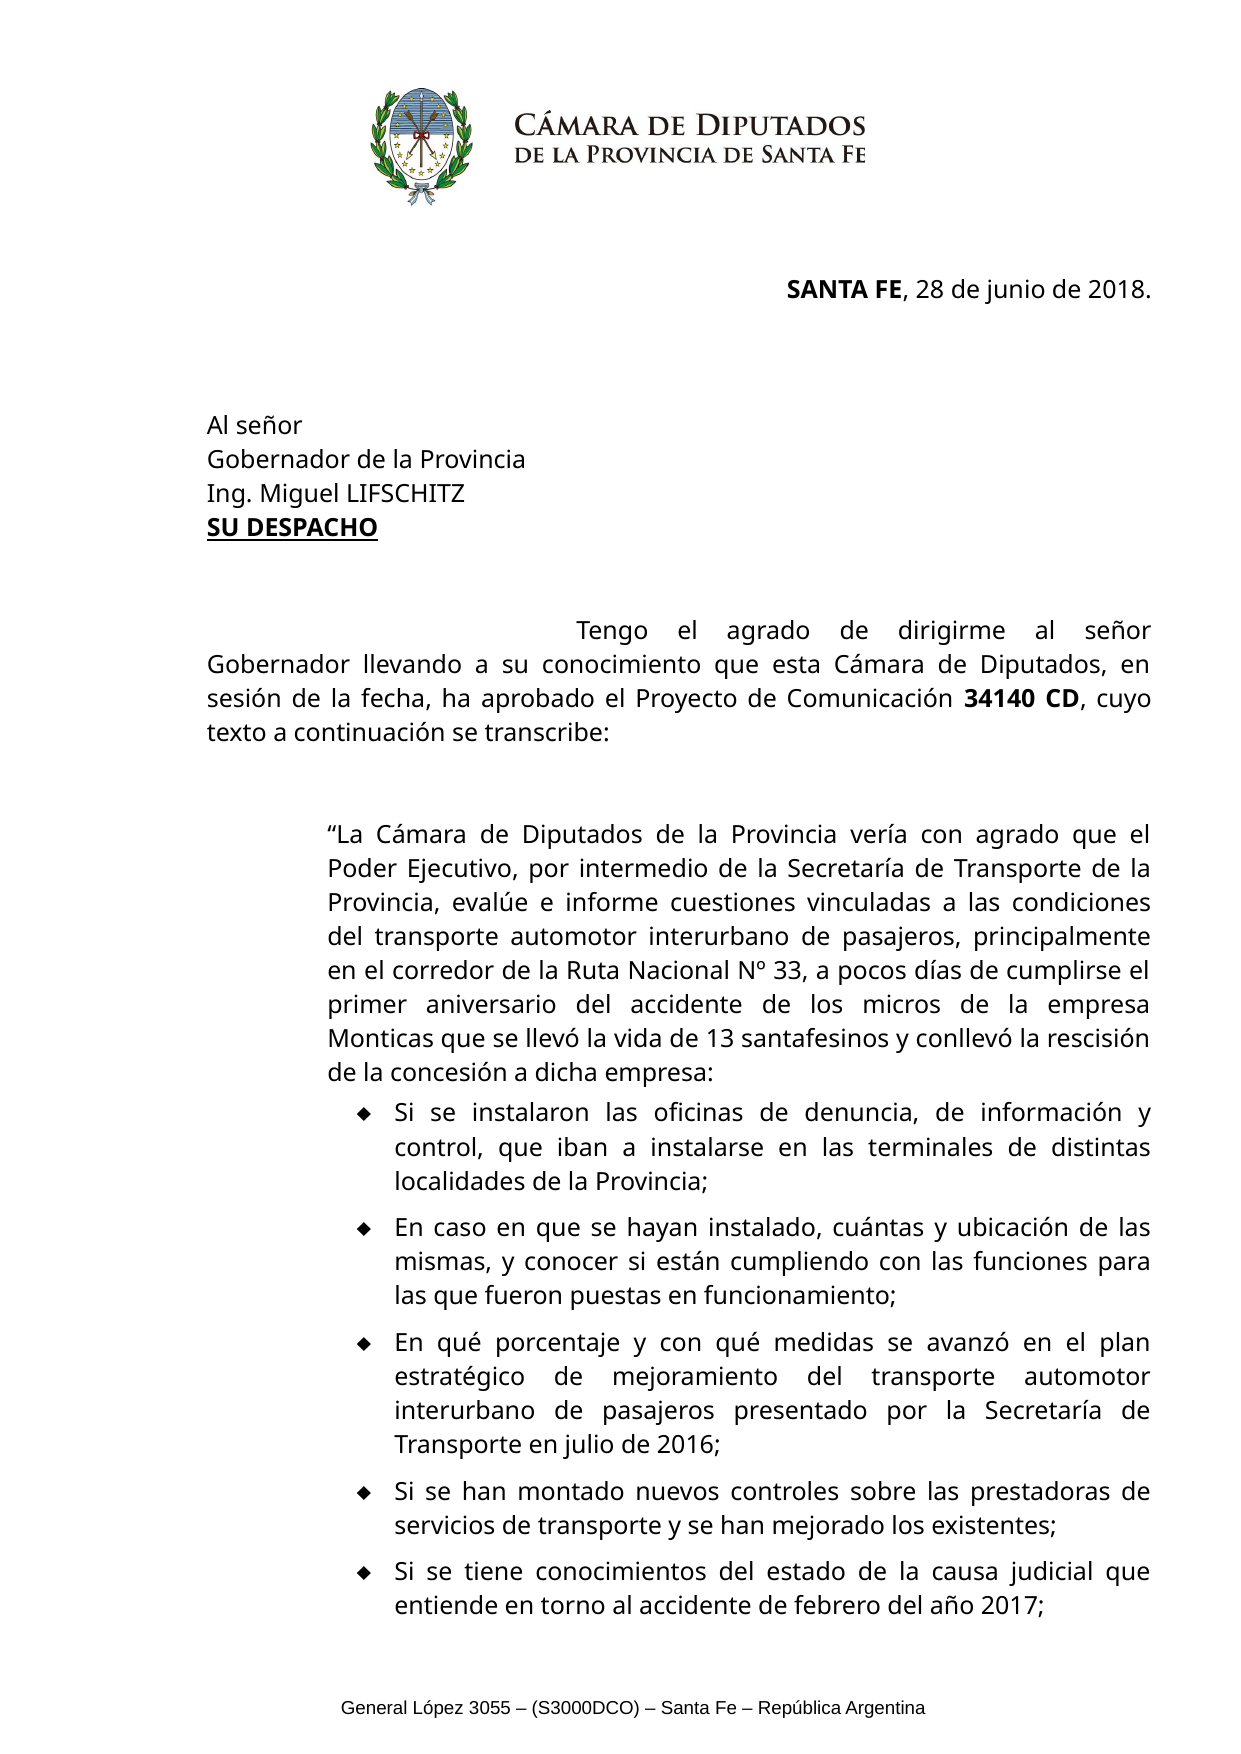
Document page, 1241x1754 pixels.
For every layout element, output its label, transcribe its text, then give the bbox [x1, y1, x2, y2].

picture [370, 88, 866, 210]
list En qué porcentaje y con qué medidas se avanzó en el plan estratégico de mejoramiento del transporte automotor interurbano de pasajeros presentado por la Secretaría de Transporte en julio de 2016; [357, 1324, 1152, 1461]
list Si se han montado nuevos controles sobre las prestadoras de servicios de transporte y se han mejorado los existentes; [357, 1473, 1152, 1541]
text Tengo el agrado de dirigirme al señor Gobernador llevando a su conocimiento que esta Cámara de Diputados, en sesión de la fecha, ha aprobado el Proyecto de Comunicación 34140 CD, cuyo texto a continuación se transcribe: [207, 612, 1152, 748]
list Si se instalaron las oficinas de denuncia, de información y control, que iban a instalarse en las terminales de distintas localidades de la Provincia; [357, 1095, 1152, 1197]
text “La Cámara de Diputados de la Provincia vería con agrado que el Poder Ejecutivo, por intermedio de la Secretaría de Transporte de la Provincia, evalúe e informe cuestiones vinculadas a las condiciones del transporte automotor interurbano de pasajeros, principalmente en el corredor de la Ruta Nacional Nº 33, a pocos días de cumplirse el primer aniversario del accidente de los micros de la empresa Monticas que se llevó la vida de 13 santafesinos y conllevó la rescisión de la concesión a dicha empresa: [327, 817, 1152, 1089]
list En caso en que se hayan instalado, cuántas y ubicación de las mismas, y conocer si están cumpliendo con las funciones para las que fueron puestas en funcionamiento; [357, 1210, 1152, 1312]
text Al señor [207, 408, 1152, 442]
text Ing. Miguel LIFSCHITZ [207, 476, 1152, 510]
text SU DESPACHO [207, 510, 1152, 544]
text Gobernador de la Provincia [207, 442, 1152, 476]
text SANTA FE, 28 de junio de 2018. [207, 272, 1152, 306]
list Si se tiene conocimientos del estado de la causa judicial que entiende en torno al accidente de febrero del año 2017; [357, 1554, 1152, 1622]
